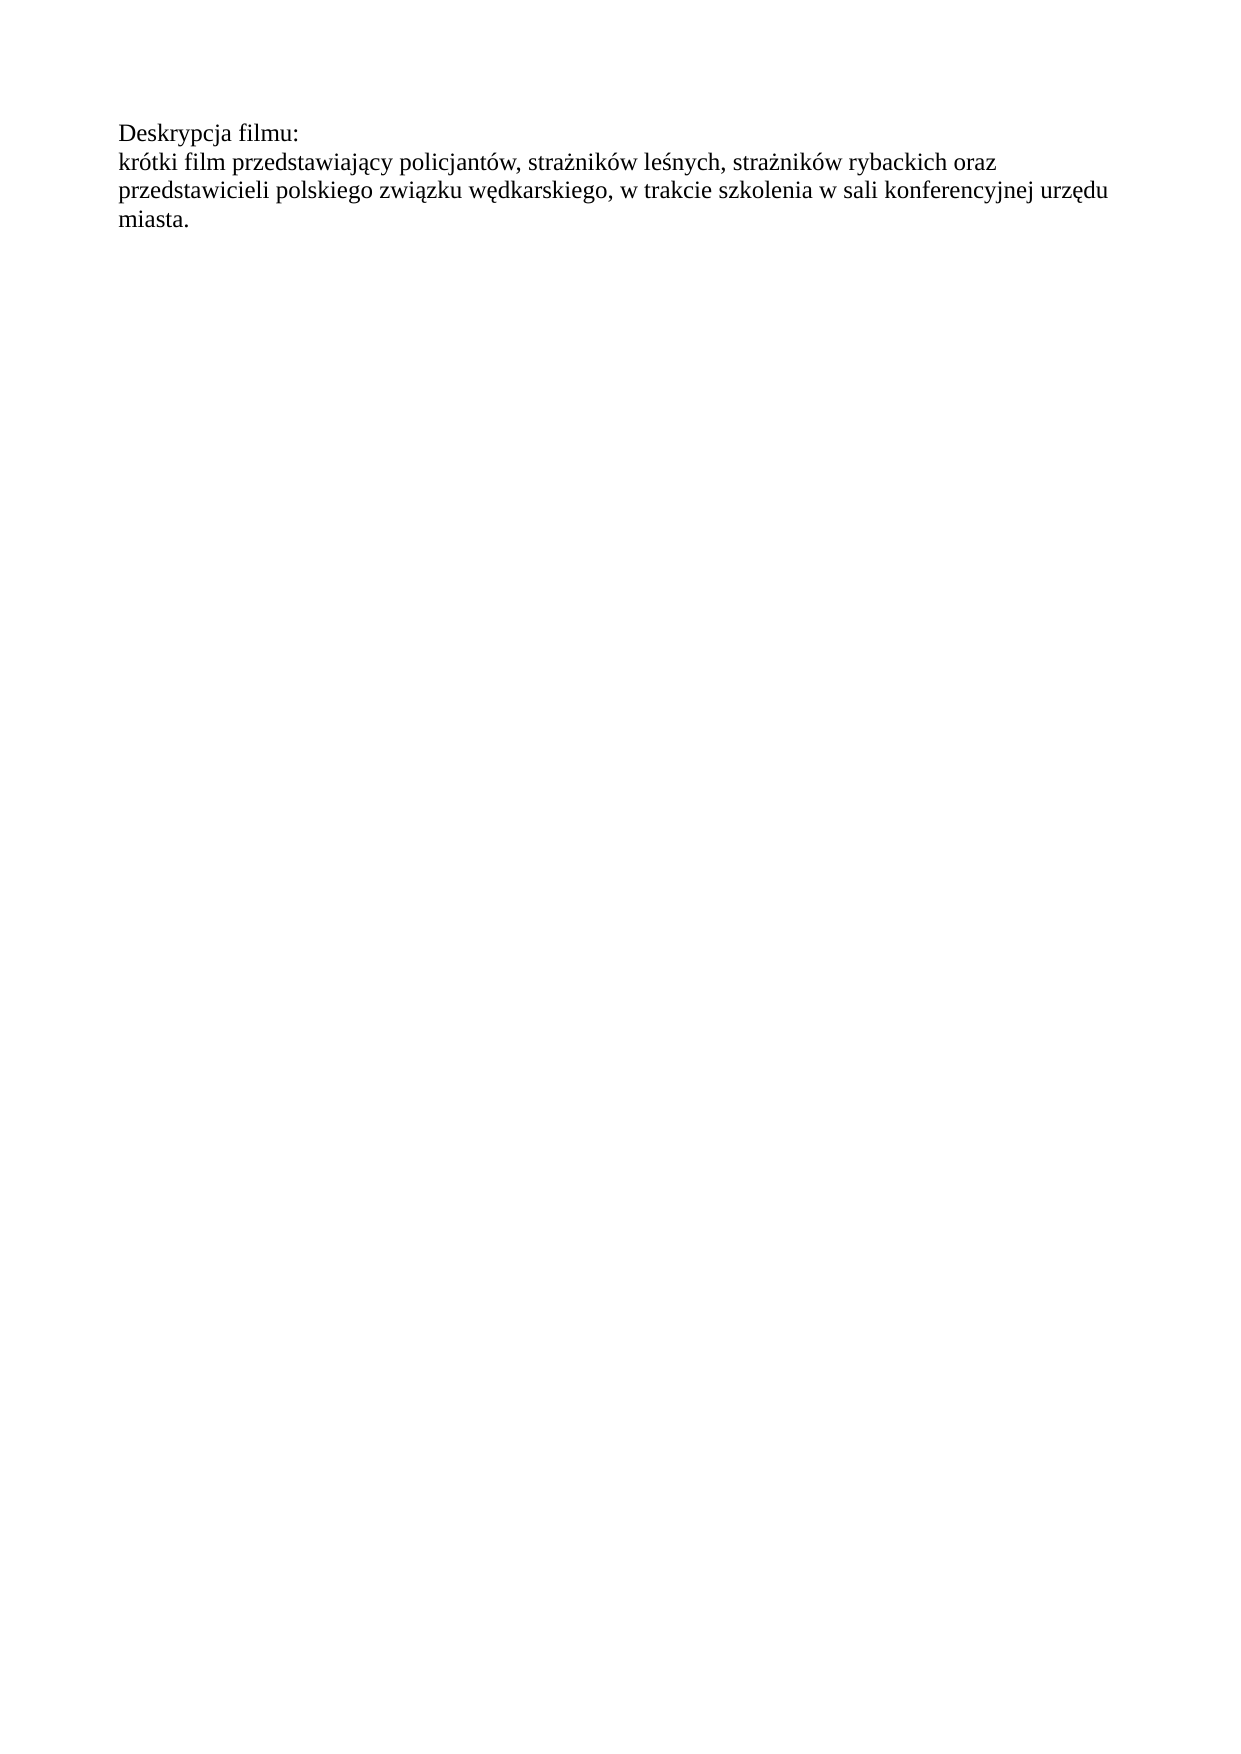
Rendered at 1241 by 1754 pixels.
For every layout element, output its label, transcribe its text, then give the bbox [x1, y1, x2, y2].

text Deskrypcja filmu: [118, 118, 1122, 147]
text krótki film przedstawiający policjantów, strażników leśnych, strażników rybackich oraz przedstawicieli polskiego związku wędkarskiego, w trakcie szkolenia w sali konferencyjnej urzędu miasta. [118, 147, 1122, 233]
